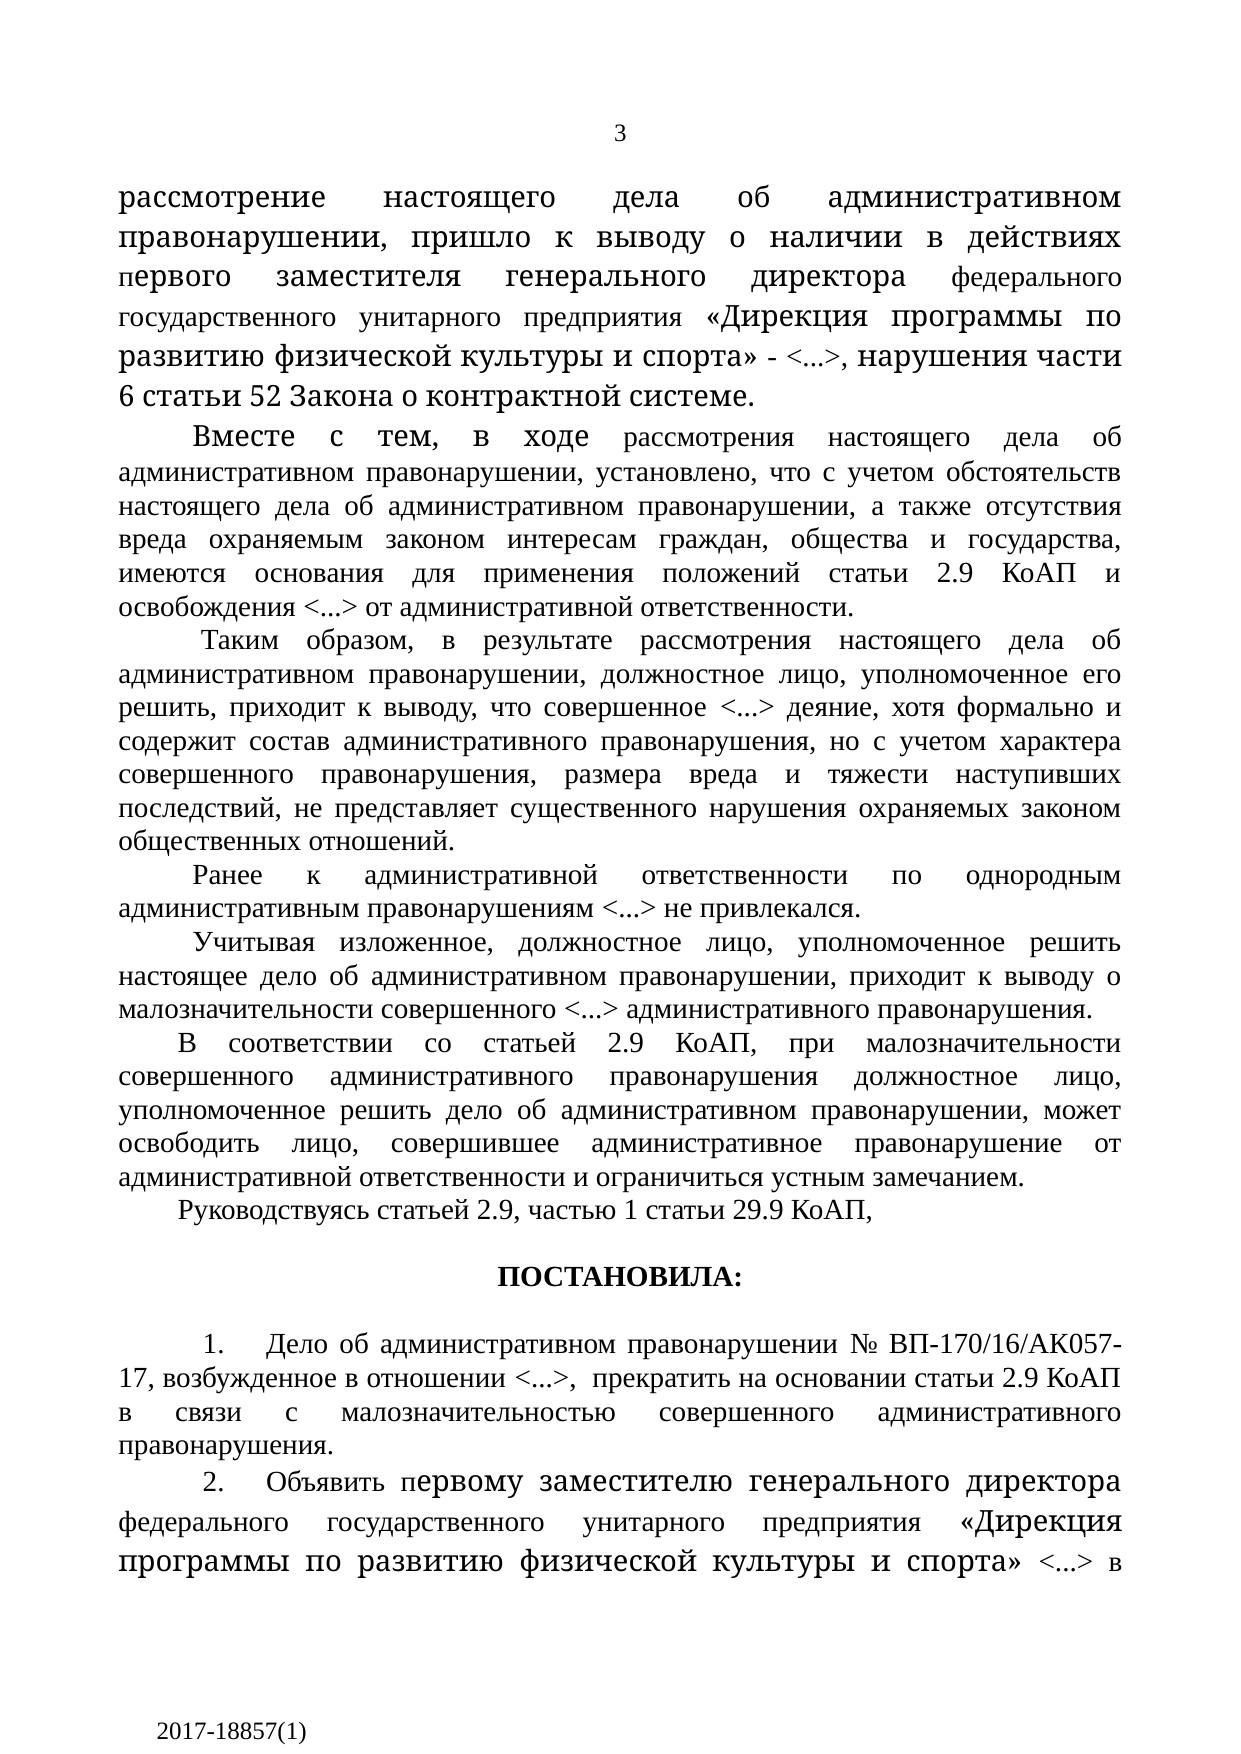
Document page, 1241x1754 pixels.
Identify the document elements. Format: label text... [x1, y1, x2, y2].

text рассмотрение настоящего дела об административном правонарушении, пришло к выводу о наличии в действиях первого заместителя генерального директора федерального государственного унитарного предприятия «Дирекция программы по развитию физической культуры и спорта» - <...>, нарушения части 6 статьи 52 Закона о контрактной системе. [118, 176, 1122, 414]
text В соответствии со статьей 2.9 КоАП, при малозначительности совершенного административного правонарушения должностное лицо, уполномоченное решить дело об административном правонарушении, может освободить лицо, совершившее административное правонарушение от административной ответственности и ограничиться устным замечанием. [118, 1025, 1122, 1192]
text Вместе с тем, в ходе рассмотрения настоящего дела об административном правонарушении, установлено, что с учетом обстоятельств настоящего дела об административном правонарушении, а также отсутствия вреда охраняемым законом интересам граждан, общества и государства, имеются основания для применения положений статьи 2.9 КоАП и освобождения <...> от административной ответственности. [118, 414, 1122, 622]
text Ранее к административной ответственности по однородным административным правонарушениям <...> не привлекался. Учитывая изложенное, должностное лицо, уполномоченное решить настоящее дело об административном правонарушении, приходит к выводу о малозначительности совершенного <...> административного правонарушения. [118, 857, 1122, 1025]
list Объявить первому заместителю генерального директора федерального государственного унитарного предприятия «Дирекция программы по развитию физической культуры и спорта» <...> в [118, 1461, 1122, 1580]
text ПОСТАНОВИЛА: [118, 1259, 1122, 1293]
text Руководствуясь статьей 2.9, частью 1 статьи 29.9 КоАП, [118, 1192, 1122, 1226]
text Таким образом, в результате рассмотрения настоящего дела об административном правонарушении, должностное лицо, уполномоченное его решить, приходит к выводу, что совершенное <...> деяние, хотя формально и содержит состав административного правонарушения, но с учетом характера совершенного правонарушения, размера вреда и тяжести наступивших последствий, не представляет существенного нарушения охраняемых законом общественных отношений. [118, 622, 1122, 857]
list Дело об административном правонарушении № ВП-170/16/АК057-17, возбужденное в отношении <...>, прекратить на основании статьи 2.9 КоАП в связи с малозначительностью совершенного административного правонарушения. [118, 1327, 1122, 1461]
